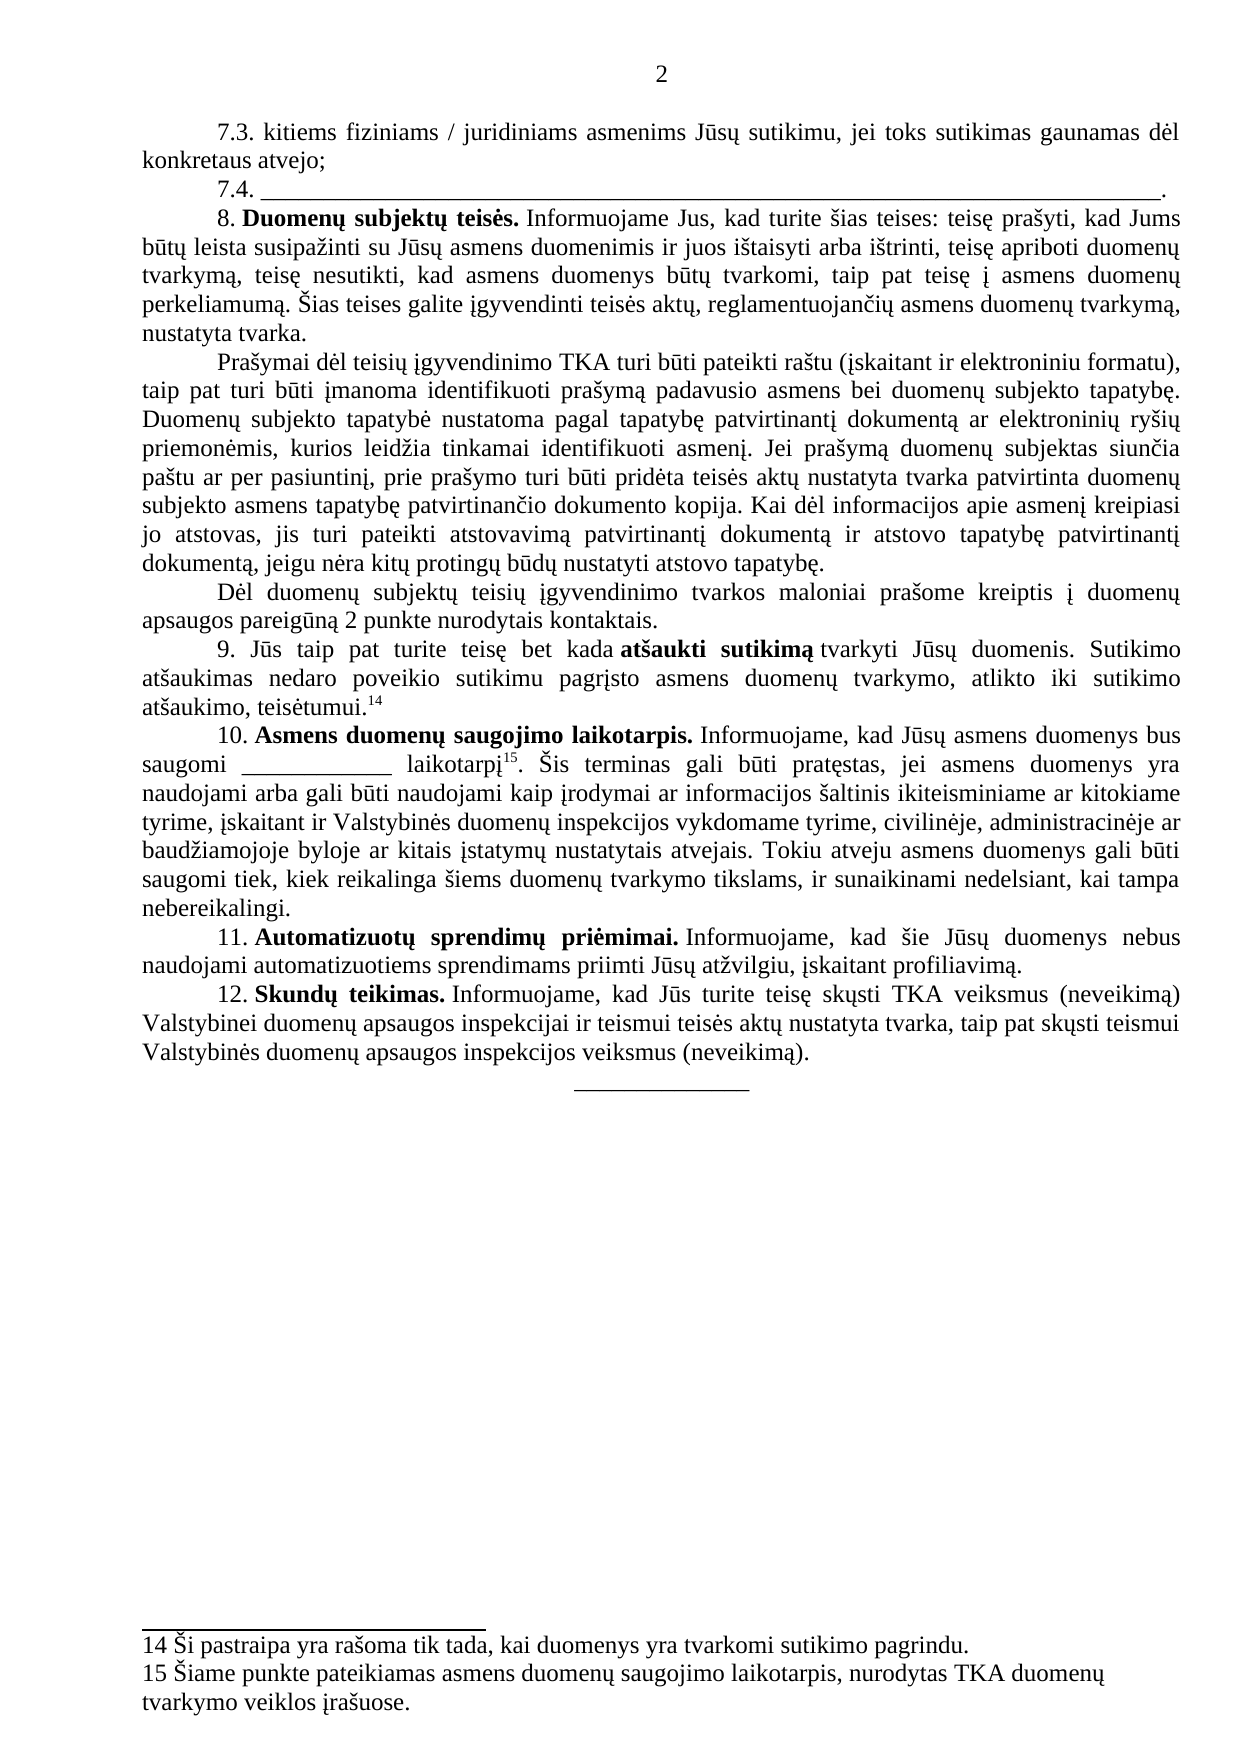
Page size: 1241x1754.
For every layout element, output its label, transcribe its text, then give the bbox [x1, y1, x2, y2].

text Šiame punkte pateikiamas asmens duomenų saugojimo laikotarpis, nurodytas TKA duomenų tvarkymo veiklos įrašuose. [142, 1658, 1181, 1716]
text 7.3. kitiems fiziniams / juridiniams asmenims Jūsų sutikimu, jei toks sutikimas gaunamas dėl konkretaus atvejo; [142, 117, 1181, 174]
text Prašymai dėl teisių įgyvendinimo TKA turi būti pateikti raštu (įskaitant ir elektroniniu formatu), taip pat turi būti įmanoma identifikuoti prašymą padavusio asmens bei duomenų subjekto tapatybę. Duomenų subjekto tapatybė nustatoma pagal tapatybę patvirtinantį dokumentą ar elektroninių ryšių priemonėmis, kurios leidžia tinkamai identifikuoti asmenį. Jei prašymą duomenų subjektas siunčia paštu ar per pasiuntinį, prie prašymo turi būti pridėta teisės aktų nustatyta tvarka patvirtinta duomenų subjekto asmens tapatybę patvirtinančio dokumento kopija. Kai dėl informacijos apie asmenį kreipiasi jo atstovas, jis turi pateikti atstovavimą patvirtinantį dokumentą ir atstovo tapatybę patvirtinantį dokumentą, jeigu nėra kitų protingų būdų nustatyti atstovo tapatybę. [142, 347, 1181, 577]
text 12. Skundų teikimas. Informuojame, kad Jūs turite teisę skųsti TKA veiksmus (neveikimą) Valstybinei duomenų apsaugos inspekcijai ir teismui teisės aktų nustatyta tvarka, taip pat skųsti teismui Valstybinės duomenų apsaugos inspekcijos veiksmus (neveikimą). [142, 979, 1181, 1065]
text 9. Jūs taip pat turite teisę bet kada atšaukti sutikimą tvarkyti Jūsų duomenis. Sutikimo atšaukimas nedaro poveikio sutikimu pagrįsto asmens duomenų tvarkymo, atlikto iki sutikimo atšaukimo, teisėtumui. [142, 634, 1181, 720]
text ______________ [142, 1065, 1181, 1094]
text Dėl duomenų subjektų teisių įgyvendinimo tvarkos maloniai prašome kreiptis į duomenų apsaugos pareigūną 2 punkte nurodytais kontaktais. [142, 577, 1181, 634]
text 10. Asmens duomenų saugojimo laikotarpis. Informuojame, kad Jūsų asmens duomenys bus saugomi ____________ laikotarpį. Šis terminas gali būti pratęstas, jei asmens duomenys yra naudojami arba gali būti naudojami kaip įrodymai ar informacijos šaltinis ikiteisminiame ar kitokiame tyrime, įskaitant ir Valstybinės duomenų inspekcijos vykdomame tyrime, civilinėje, administracinėje ar baudžiamojoje byloje ar kitais įstatymų nustatytais atvejais. Tokiu atveju asmens duomenys gali būti saugomi tiek, kiek reikalinga šiems duomenų tvarkymo tikslams, ir sunaikinami nedelsiant, kai tampa nebereikalingi. [142, 720, 1181, 922]
text 11. Automatizuotų sprendimų priėmimai. Informuojame, kad šie Jūsų duomenys nebus naudojami automatizuotiems sprendimams priimti Jūsų atžvilgiu, įskaitant profiliavimą. [142, 922, 1181, 979]
text Ši pastraipa yra rašoma tik tada, kai duomenys yra tvarkomi sutikimo pagrindu. [142, 1630, 1181, 1658]
text 8. Duomenų subjektų teisės. Informuojame Jus, kad turite šias teises: teisę prašyti, kad Jums būtų leista susipažinti su Jūsų asmens duomenimis ir juos ištaisyti arba ištrinti, teisę apriboti duomenų tvarkymą, teisę nesutikti, kad asmens duomenys būtų tvarkomi, taip pat teisę į asmens duomenų perkeliamumą. Šias teises galite įgyvendinti teisės aktų, reglamentuojančių asmens duomenų tvarkymą, nustatyta tvarka. [142, 203, 1181, 347]
text 7.4. ________________________________________________________________________. [142, 174, 1181, 203]
